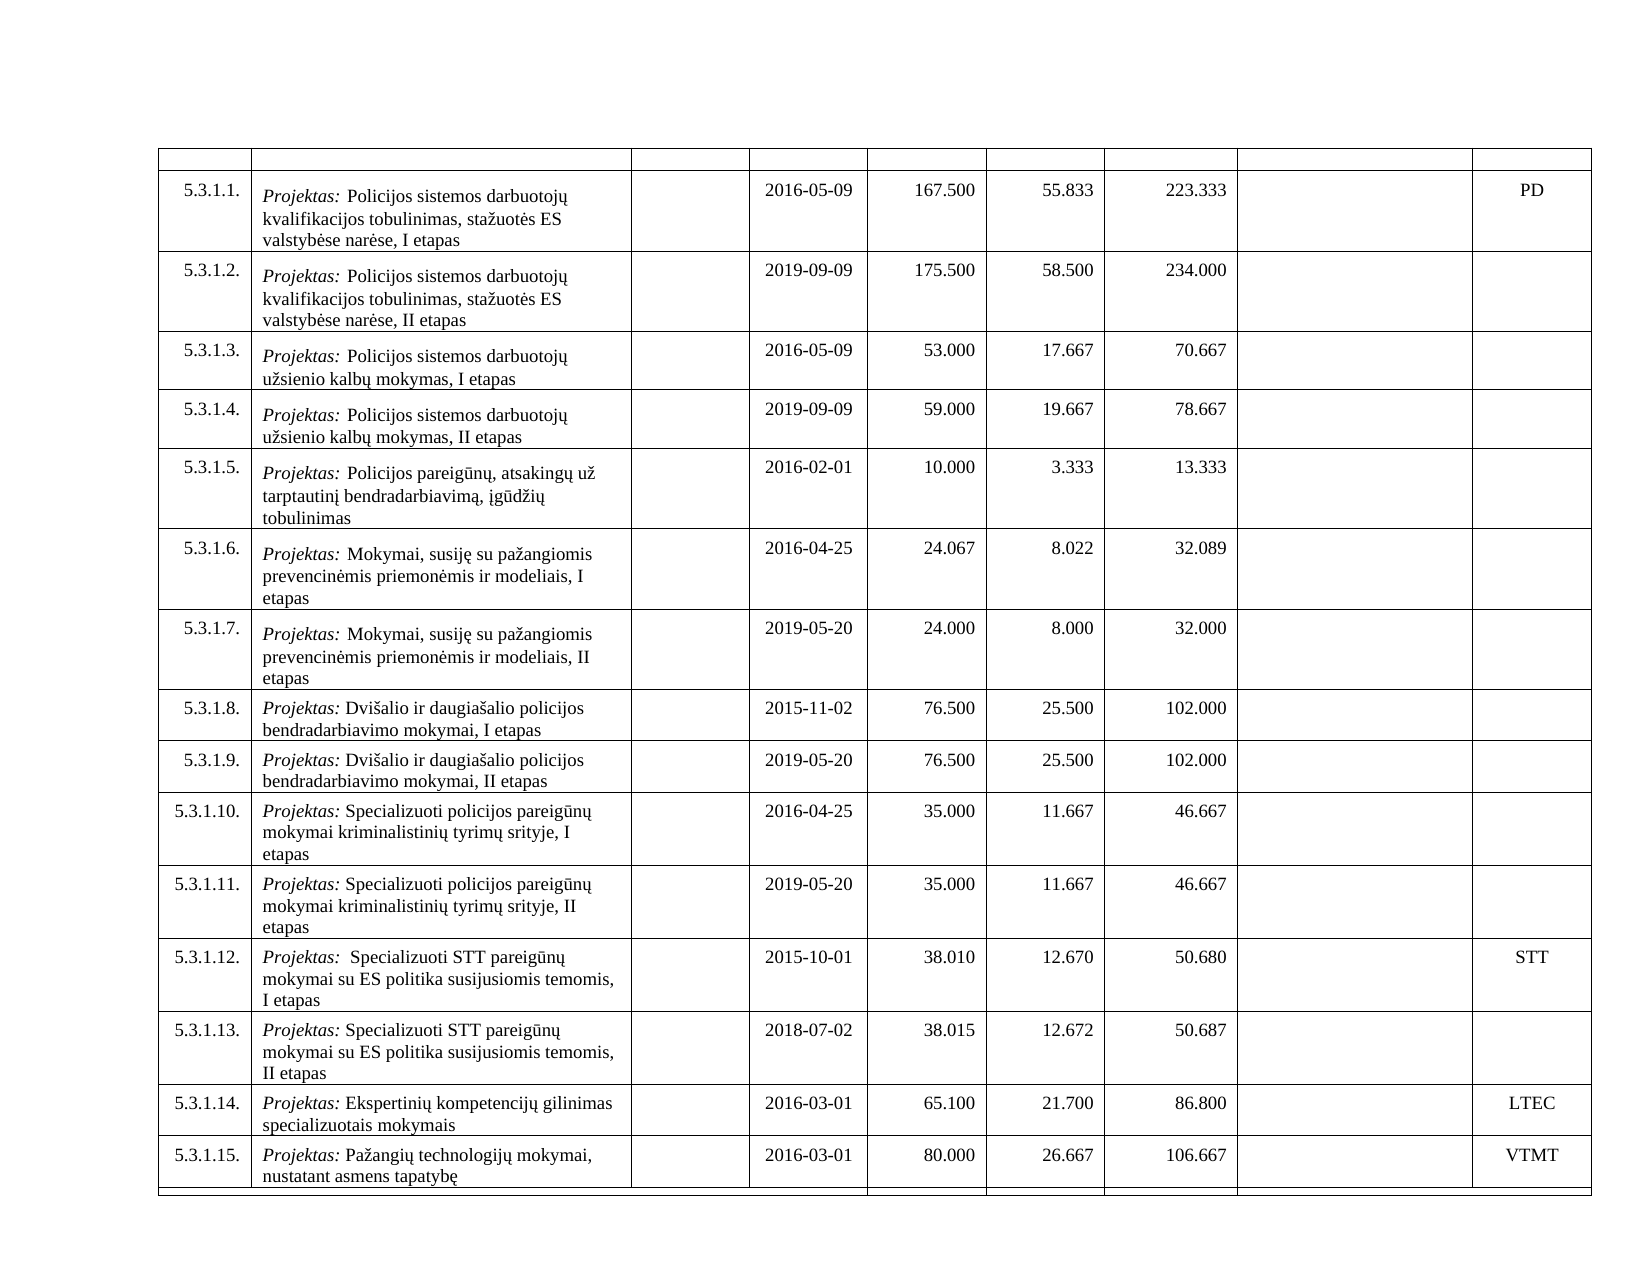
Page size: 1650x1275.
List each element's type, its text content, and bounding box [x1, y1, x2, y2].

table_cell [632, 252, 749, 331]
table_cell [1473, 332, 1591, 389]
table_cell 76.500 [868, 690, 986, 740]
table_cell [1105, 149, 1237, 170]
table_cell [1238, 332, 1472, 389]
table_cell 78.667 [1105, 390, 1237, 448]
table_cell 46.667 [1105, 793, 1237, 864]
table_cell [1473, 793, 1591, 864]
table_cell 59.000 [868, 390, 986, 448]
table_cell 2016-03-01 [750, 1085, 867, 1135]
table_cell [159, 149, 251, 170]
table_cell 2015-11-02 [750, 690, 867, 740]
table_cell PD [1473, 171, 1591, 251]
table_cell 2016-02-01 [750, 449, 867, 528]
table_cell Projektas: Policijos sistemos darbuotojų užsienio kalbų mokymas, II etapas [252, 390, 631, 448]
table_cell 223.333 [1105, 171, 1237, 251]
table_cell 17.667 [987, 332, 1104, 389]
table_cell VTMT [1473, 1136, 1591, 1187]
table_cell 53.000 [868, 332, 986, 389]
table_cell 80.000 [868, 1136, 986, 1187]
table_cell 2015-10-01 [750, 939, 867, 1011]
table_cell [1238, 610, 1472, 689]
table_cell 5.3.1.14. [159, 1085, 251, 1135]
table_cell Projektas: Policijos sistemos darbuotojų užsienio kalbų mokymas, I etapas [252, 332, 631, 389]
table_cell [987, 149, 1104, 170]
table_cell [868, 1188, 986, 1195]
table_cell Projektas: Specializuoti STT pareigūnų mokymai su ES politika susijusiomis temomis, II etapas [252, 1012, 631, 1084]
table_cell 13.333 [1105, 449, 1237, 528]
table_cell 46.667 [1105, 866, 1237, 938]
table_cell 8.000 [987, 610, 1104, 689]
table_cell 167.500 [868, 171, 986, 251]
table_cell 38.015 [868, 1012, 986, 1084]
table_cell Projektas: Ekspertinių kompetencijų gilinimas specializuotais mokymais [252, 1085, 631, 1135]
table_cell [1473, 529, 1591, 608]
table_cell 2019-05-20 [750, 741, 867, 792]
table_cell 102.000 [1105, 741, 1237, 792]
table_cell Projektas: Mokymai, susiję su pažangiomis prevencinėmis priemonėmis ir modeliais, II etapas [252, 610, 631, 689]
table_cell 70.667 [1105, 332, 1237, 389]
table_cell [632, 793, 749, 864]
table_cell 11.667 [987, 793, 1104, 864]
table_cell [1473, 690, 1591, 740]
table_cell [632, 149, 749, 170]
table_cell [1238, 866, 1472, 938]
table_cell [632, 741, 749, 792]
table_cell [1473, 449, 1591, 528]
table_cell 5.3.1.7. [159, 610, 251, 689]
table_cell [632, 939, 749, 1011]
table_cell [1105, 1188, 1237, 1195]
table_cell 2016-04-25 [750, 529, 867, 608]
table_cell [1238, 149, 1472, 170]
table_cell Projektas: Mokymai, susiję su pažangiomis prevencinėmis priemonėmis ir modeliais, I etapas [252, 529, 631, 608]
table_cell 24.000 [868, 610, 986, 689]
table_cell Projektas: Specializuoti policijos pareigūnų mokymai kriminalistinių tyrimų srityje, II etapas [252, 866, 631, 938]
table_cell 5.3.1.5. [159, 449, 251, 528]
table_cell Projektas: Policijos sistemos darbuotojų kvalifikacijos tobulinimas, stažuotės ES valstybėse narėse, I etapas [252, 171, 631, 251]
table_cell 10.000 [868, 449, 986, 528]
table_cell 3.333 [987, 449, 1104, 528]
table_cell 2018-07-02 [750, 1012, 867, 1084]
table_cell [632, 1136, 749, 1187]
table_cell 58.500 [987, 252, 1104, 331]
table_cell 5.3.1.15. [159, 1136, 251, 1187]
table_cell 65.100 [868, 1085, 986, 1135]
table_cell 5.3.1.12. [159, 939, 251, 1011]
table_cell 50.687 [1105, 1012, 1237, 1084]
table_cell 102.000 [1105, 690, 1237, 740]
table_cell Projektas: Specializuoti policijos pareigūnų mokymai kriminalistinių tyrimų srityje, I etapas [252, 793, 631, 864]
table_cell [1238, 449, 1472, 528]
table_cell 5.3.1.9. [159, 741, 251, 792]
table_cell 5.3.1.1. [159, 171, 251, 251]
table_cell 21.700 [987, 1085, 1104, 1135]
table_cell [159, 1188, 867, 1195]
table_cell [1238, 690, 1472, 740]
table_cell 2019-09-09 [750, 252, 867, 331]
table_cell [1473, 149, 1591, 170]
table_cell 25.500 [987, 690, 1104, 740]
table_cell Projektas: Dvišalio ir daugiašalio policijos bendradarbiavimo mokymai, I etapas [252, 690, 631, 740]
table_cell [868, 149, 986, 170]
table_cell [632, 866, 749, 938]
table_cell [1238, 171, 1472, 251]
table_cell Projektas: Policijos pareigūnų, atsakingų už tarptautinį bendradarbiavimą, įgūdžių tobulinimas [252, 449, 631, 528]
table_cell 11.667 [987, 866, 1104, 938]
table_cell [632, 610, 749, 689]
table_cell 32.000 [1105, 610, 1237, 689]
table_cell Projektas: Specializuoti STT pareigūnų mokymai su ES politika susijusiomis temomis, I etapas [252, 939, 631, 1011]
table_cell [632, 1012, 749, 1084]
table_cell [1473, 252, 1591, 331]
table_cell [632, 332, 749, 389]
table_cell [1473, 610, 1591, 689]
table_cell 24.067 [868, 529, 986, 608]
table_cell [1238, 1085, 1472, 1135]
table_cell [1238, 252, 1472, 331]
table_cell [1238, 529, 1472, 608]
table_cell [252, 149, 631, 170]
table_cell 19.667 [987, 390, 1104, 448]
table_cell 50.680 [1105, 939, 1237, 1011]
table_cell [632, 690, 749, 740]
table_cell 5.3.1.10. [159, 793, 251, 864]
table_cell [1238, 793, 1472, 864]
table_cell 5.3.1.4. [159, 390, 251, 448]
table_cell 106.667 [1105, 1136, 1237, 1187]
table_cell 2019-09-09 [750, 390, 867, 448]
table_cell 2016-04-25 [750, 793, 867, 864]
table_cell 5.3.1.3. [159, 332, 251, 389]
table_cell [750, 149, 867, 170]
table_cell 25.500 [987, 741, 1104, 792]
table_cell [632, 529, 749, 608]
table_cell 8.022 [987, 529, 1104, 608]
table_cell Projektas: Pažangių technologijų mokymai, nustatant asmens tapatybę [252, 1136, 631, 1187]
table_cell [1238, 741, 1472, 792]
table_cell [1238, 939, 1472, 1011]
table_cell [632, 390, 749, 448]
table_cell [1238, 390, 1472, 448]
table_cell 26.667 [987, 1136, 1104, 1187]
table_cell 12.672 [987, 1012, 1104, 1084]
table_cell 5.3.1.8. [159, 690, 251, 740]
table_cell [1238, 1012, 1472, 1084]
table_cell [632, 449, 749, 528]
table_cell [1473, 1012, 1591, 1084]
table_cell 5.3.1.6. [159, 529, 251, 608]
table_cell [987, 1188, 1104, 1195]
table_cell 2016-03-01 [750, 1136, 867, 1187]
table_cell [1473, 866, 1591, 938]
table_cell [632, 171, 749, 251]
table_cell 2016-05-09 [750, 332, 867, 389]
table_cell 2019-05-20 [750, 610, 867, 689]
table_cell 32.089 [1105, 529, 1237, 608]
table_cell 35.000 [868, 793, 986, 864]
table_cell 55.833 [987, 171, 1104, 251]
table_cell 86.800 [1105, 1085, 1237, 1135]
table_cell [1473, 741, 1591, 792]
table_cell [1473, 390, 1591, 448]
table_cell 12.670 [987, 939, 1104, 1011]
table_cell 35.000 [868, 866, 986, 938]
table_cell 5.3.1.11. [159, 866, 251, 938]
table_cell 2019-05-20 [750, 866, 867, 938]
table_cell 234.000 [1105, 252, 1237, 331]
table_cell 2016-05-09 [750, 171, 867, 251]
table_cell 5.3.1.13. [159, 1012, 251, 1084]
table_cell 38.010 [868, 939, 986, 1011]
table_cell 175.500 [868, 252, 986, 331]
table_cell 76.500 [868, 741, 986, 792]
table_cell 5.3.1.2. [159, 252, 251, 331]
table_cell Projektas: Dvišalio ir daugiašalio policijos bendradarbiavimo mokymai, II etapas [252, 741, 631, 792]
table_cell STT [1473, 939, 1591, 1011]
table_cell [1238, 1188, 1591, 1195]
table_cell Projektas: Policijos sistemos darbuotojų kvalifikacijos tobulinimas, stažuotės ES valstybėse narėse, II etapas [252, 252, 631, 331]
table_cell [632, 1085, 749, 1135]
table_cell LTEC [1473, 1085, 1591, 1135]
table_cell [1238, 1136, 1472, 1187]
